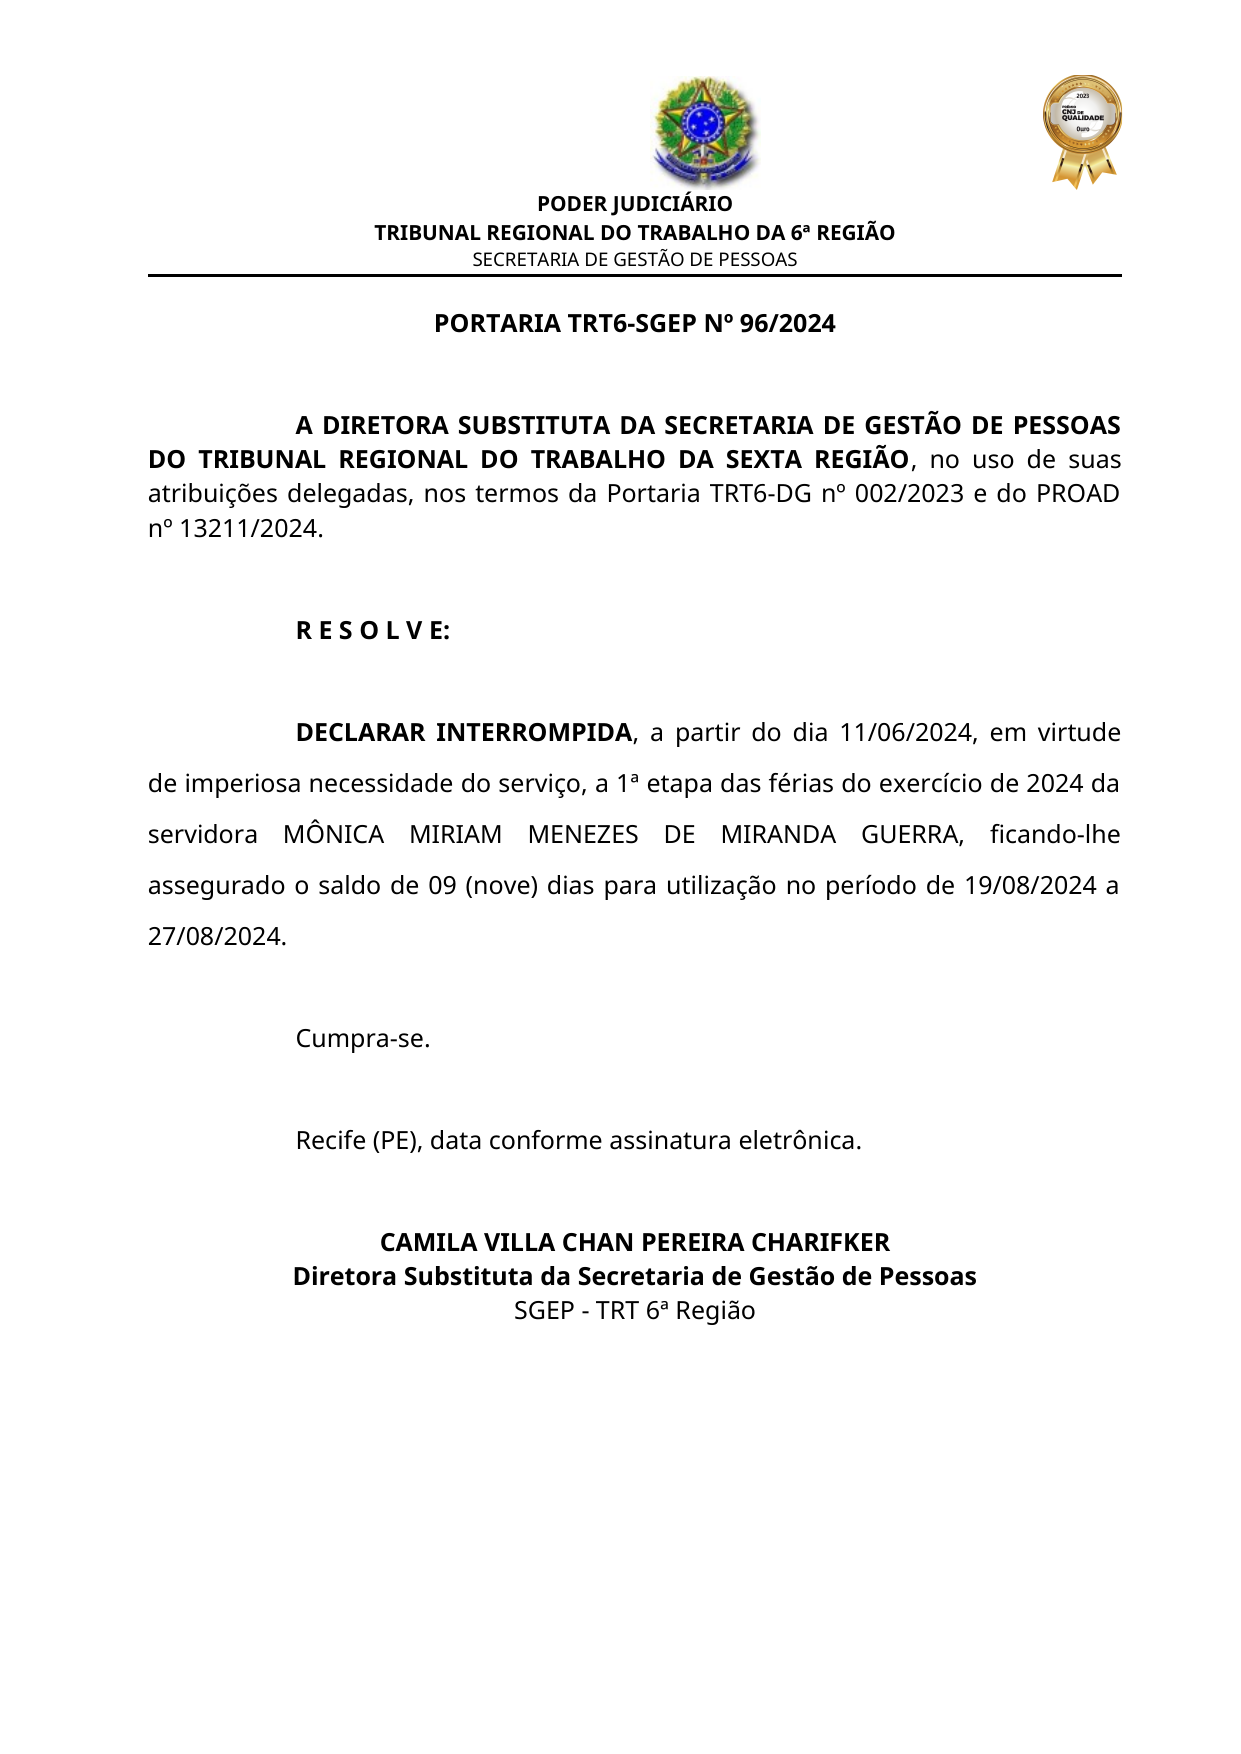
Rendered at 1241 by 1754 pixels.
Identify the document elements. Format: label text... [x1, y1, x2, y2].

text R E S O L V E: [148, 612, 1122, 646]
text Recife (PE), data conforme assinatura eletrônica. [148, 1123, 1122, 1157]
text PORTARIA TRT6-SGEP Nº 96/2024 [148, 306, 1122, 340]
text SGEP - TRT 6ª Região [148, 1293, 1122, 1327]
picture [1043, 75, 1123, 190]
text DECLARAR INTERROMPIDA, a partir do dia 11/06/2024, em virtude de imperiosa necessidade do serviço, a 1ª etapa das férias do exercício de 2024 da servidora MÔNICA MIRIAM MENEZES DE MIRANDA GUERRA, ficando-lhe assegurado o saldo de 09 (nove) dias para utilização no período de 19/08/2024 a 27/08/2024. [148, 714, 1122, 953]
text A DIRETORA SUBSTITUTA DA SECRETARIA DE GESTÃO DE PESSOAS DO TRIBUNAL REGIONAL DO TRABALHO DA SEXTA REGIÃO, no uso de suas atribuições delegadas, nos termos da Portaria TRT6-DG nº 002/2023 e do PROAD nº 13211/2024. [148, 408, 1122, 544]
text Cumpra-se. [148, 1021, 1122, 1055]
picture [650, 76, 762, 190]
text CAMILA VILLA CHAN PEREIRA CHARIFKER [148, 1225, 1122, 1259]
text Diretora Substituta da Secretaria de Gestão de Pessoas [148, 1259, 1122, 1293]
